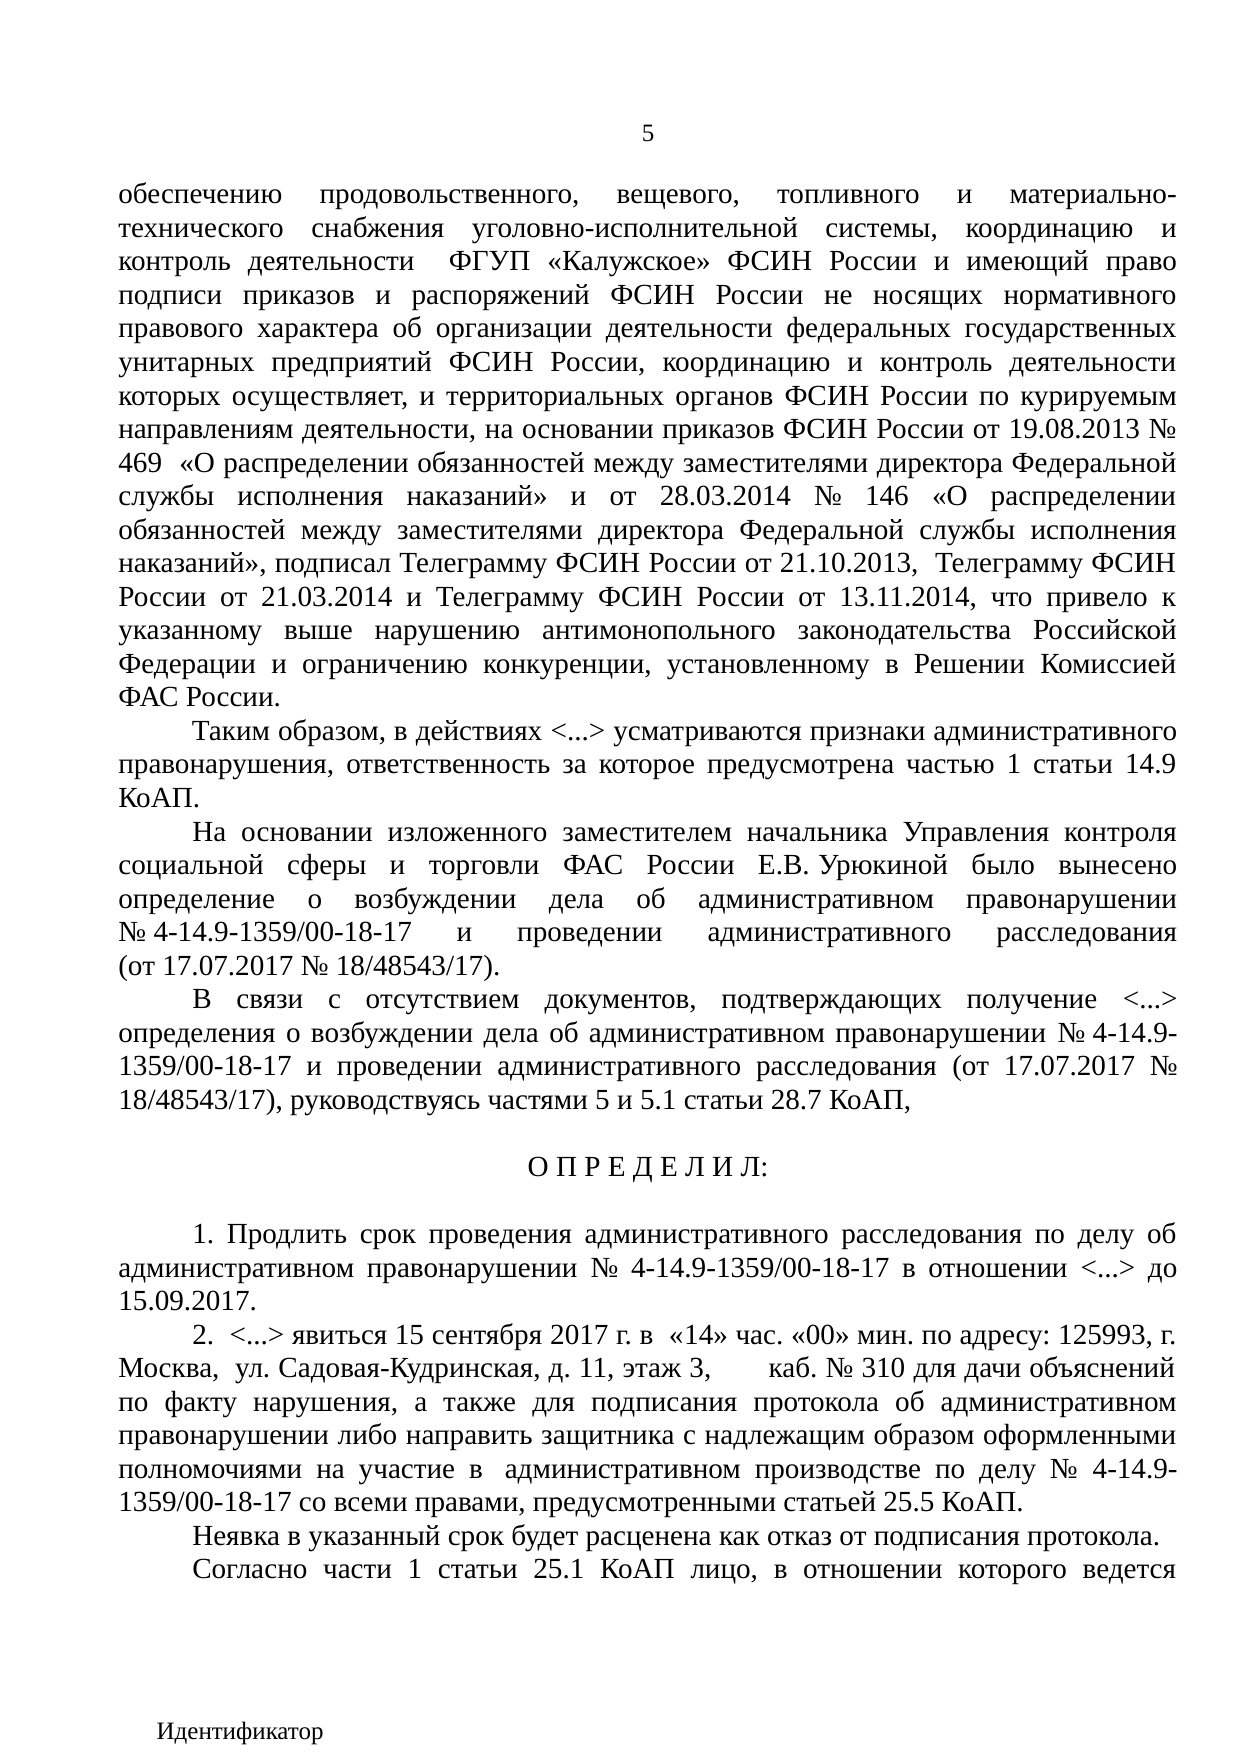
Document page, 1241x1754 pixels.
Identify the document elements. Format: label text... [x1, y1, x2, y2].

text 2. <...> явиться 15 сентября 2017 г. в «14» час. «00» мин. по адресу: 125993, г. Москва, ул. Садовая-Кудринская, д. 11, этаж 3, каб. № 310 для дачи объяснений по факту нарушения, а также для подписания протокола об административном правонарушении либо направить защитника с надлежащим образом оформленными полномочиями на участие в административном производстве по делу № 4-14.9-1359/00-18-17 со всеми правами, предусмотренными статьей 25.5 КоАП. [118, 1317, 1177, 1518]
text Согласно части 1 статьи 25.1 КоАП лицо, в отношении которого ведется [118, 1552, 1177, 1585]
text 1. Продлить срок проведения административного расследования по делу об административном правонарушении № 4-14.9-1359/00-18-17 в отношении <...> до 15.09.2017. [118, 1216, 1177, 1317]
text обеспечению продовольственного, вещевого, топливного и материально-технического снабжения уголовно-исполнительной системы, координацию и контроль деятельности ФГУП «Калужское» ФСИН России и имеющий право подписи приказов и распоряжений ФСИН России не носящих нормативного правового характера об организации деятельности федеральных государственных унитарных предприятий ФСИН России, координацию и контроль деятельности которых осуществляет, и территориальных органов ФСИН России по курируемым направлениям деятельности, на основании приказов ФСИН России от 19.08.2013 № 469 «О распределении обязанностей между заместителями директора Федеральной службы исполнения наказаний» и от 28.03.2014 № 146 «О распределении обязанностей между заместителями директора Федеральной службы исполнения наказаний», подписал Телеграмму ФСИН России от 21.10.2013, Телеграмму ФСИН России от 21.03.2014 и Телеграмму ФСИН России от 13.11.2014, что привело к указанному выше нарушению антимонопольного законодательства Российской Федерации и ограничению конкуренции, установленному в Решении Комиссией ФАС России. [118, 176, 1177, 713]
text Неявка в указанный срок будет расценена как отказ от подписания протокола. [118, 1518, 1177, 1552]
text В связи с отсутствием документов, подтверждающих получение <...> определения о возбуждении дела об административном правонарушении № 4-14.9-1359/00-18-17 и проведении административного расследования (от 17.07.2017 № 18/48543/17), руководствуясь частями 5 и 5.1 статьи 28.7 КоАП, [118, 981, 1177, 1116]
text Таким образом, в действиях <...> усматриваются признаки административного правонарушения, ответственность за которое предусмотрена частью 1 статьи 14.9 КоАП. [118, 713, 1177, 814]
text На основании изложенного заместителем начальника Управления контроля социальной сферы и торговли ФАС России Е.В. Урюкиной было вынесено определение о возбуждении дела об административном правонарушении № 4-14.9-1359/00-18-17 и проведении административного расследования (от 17.07.2017 № 18/48543/17). [118, 814, 1177, 981]
text О П Р Е Д Е Л И Л: [118, 1149, 1177, 1183]
